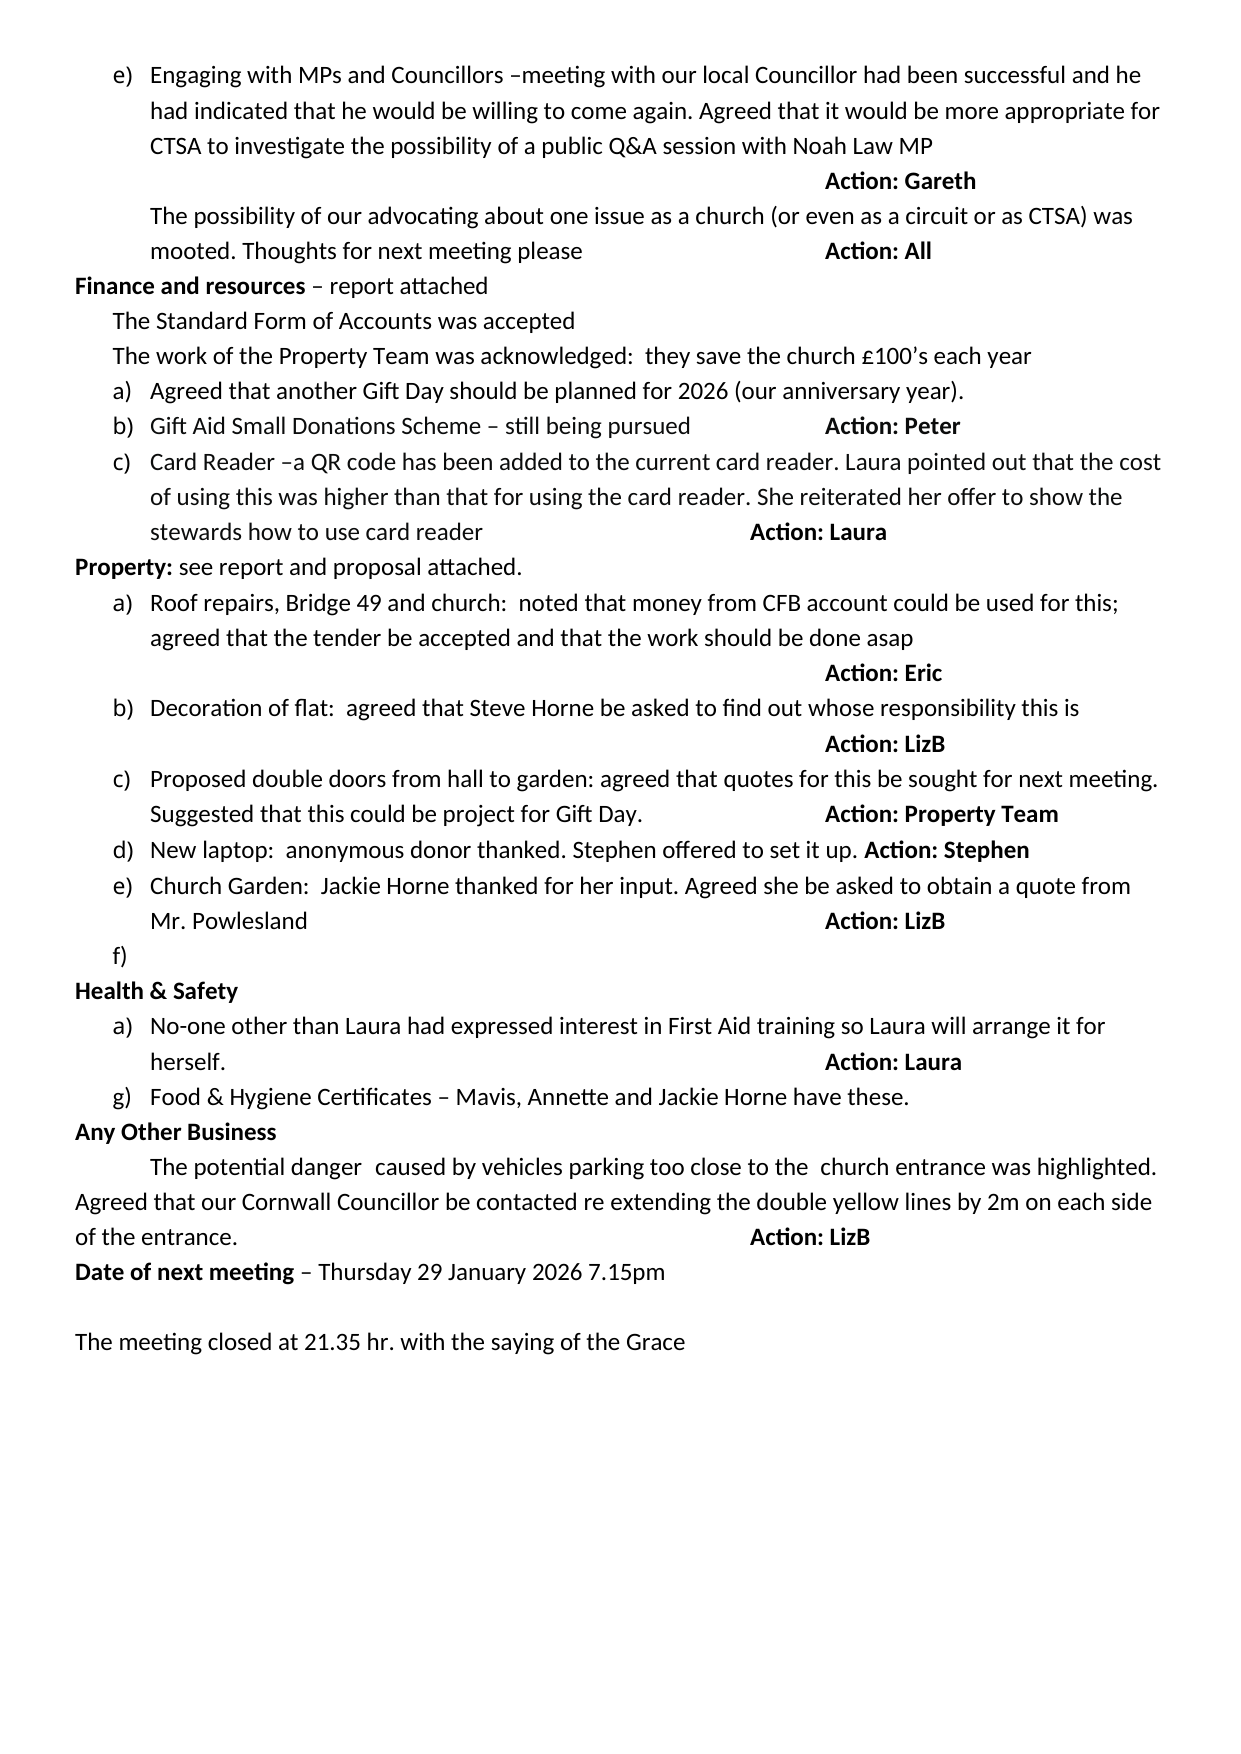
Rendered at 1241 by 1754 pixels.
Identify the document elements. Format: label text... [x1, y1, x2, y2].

text The meeting closed at 21.35 hr. with the saying of the Grace [75, 1326, 1165, 1357]
list Food & Hygiene Certificates – Mavis, Annette and Jackie Horne have these. [112, 1081, 1165, 1112]
list New laptop: anonymous donor thanked. Stephen offered to set it up. Action: Stephen [112, 834, 1165, 865]
list Proposed double doors from hall to garden: agreed that quotes for this be sought for next meeting. Suggested that this could be project for Gift Day. Action: Property Team [112, 763, 1165, 829]
list Engaging with MPs and Councillors –meeting with our local Councillor had been successful and he had indicated that he would be willing to come again. Agreed that it would be more appropriate for CTSA to investigate the possibility of a public Q&A session with Noah Law MP Action: Gareth [112, 59, 1165, 195]
list Agreed that another Gift Day should be planned for 2026 (our anniversary year). [112, 375, 1165, 405]
list No-one other than Laura had expressed interest in First Aid training so Laura will arrange it for herself. Action: Laura [112, 1010, 1165, 1077]
text Property: see report and proposal attached. [75, 551, 1165, 582]
list Card Reader –a QR code has been added to the current card reader. Laura pointed out that the cost of using this was higher than that for using the card reader. She reiterated her offer to show the stewards how to use card reader Action: Laura [112, 446, 1165, 547]
text Any Other Business [75, 1116, 1165, 1147]
text Date of next meeting – Thursday 29 January 2026 7.15pm [75, 1256, 1165, 1287]
text Health & Safety [75, 975, 1165, 1006]
list Decoration of flat: agreed that Steve Horne be asked to find out whose responsibility this is Action: LizB [112, 692, 1165, 758]
list Gift Aid Small Donations Scheme – still being pursued Action: Peter [112, 410, 1165, 441]
text The possibility of our advocating about one issue as a church (or even as a circuit or as CTSA) was mooted. Thoughts for next meeting please Action: All [150, 200, 1165, 265]
text The Standard Form of Accounts was accepted [75, 305, 1165, 335]
text Finance and resources – report attached [75, 270, 1165, 300]
text The work of the Property Team was acknowledged: they save the church £100’s each year [75, 340, 1165, 370]
text The potential danger caused by vehicles parking too close to the church entrance was highlighted. Agreed that our Cornwall Councillor be contacted re extending the double yellow lines by 2m on each side of the entrance. Action: LizB [75, 1151, 1165, 1252]
list Church Garden: Jackie Horne thanked for her input. Agreed she be asked to obtain a quote from Mr. Powlesland Action: LizB [112, 869, 1165, 936]
list Roof repairs, Bridge 49 and church: noted that money from CFB account could be used for this; agreed that the tender be accepted and that the work should be done asap Action: Eric [112, 586, 1165, 688]
